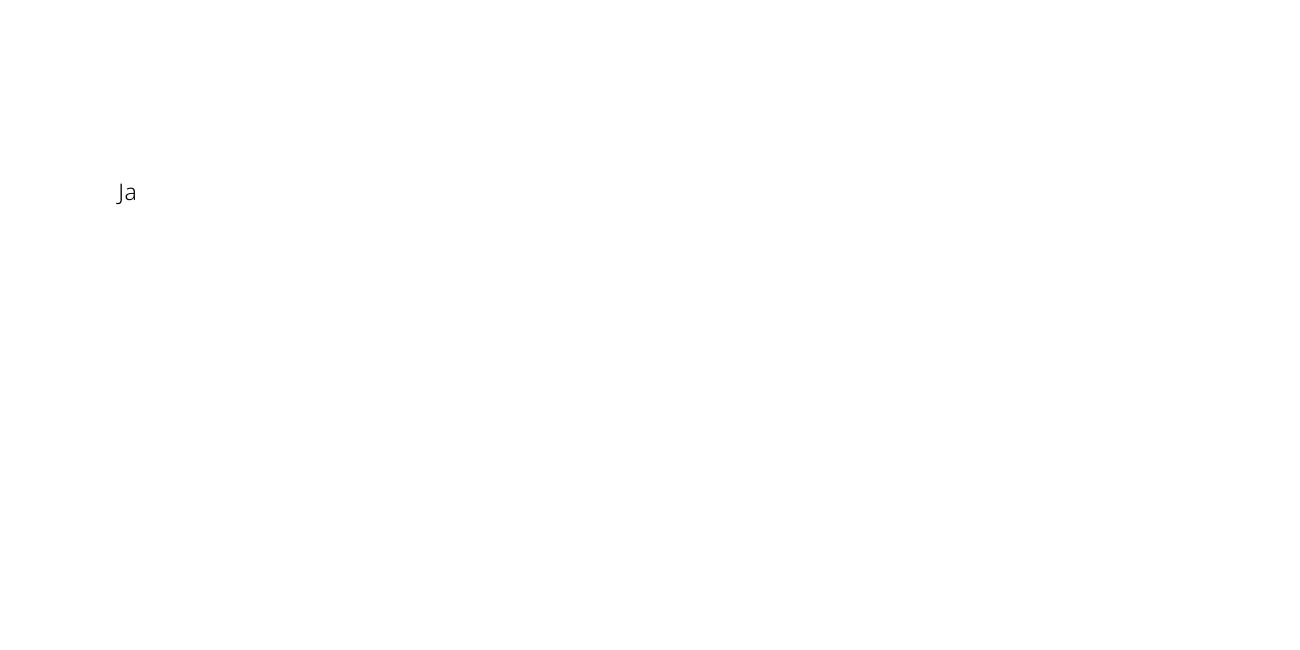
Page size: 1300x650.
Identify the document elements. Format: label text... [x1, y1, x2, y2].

text Ja [118, 175, 1181, 207]
